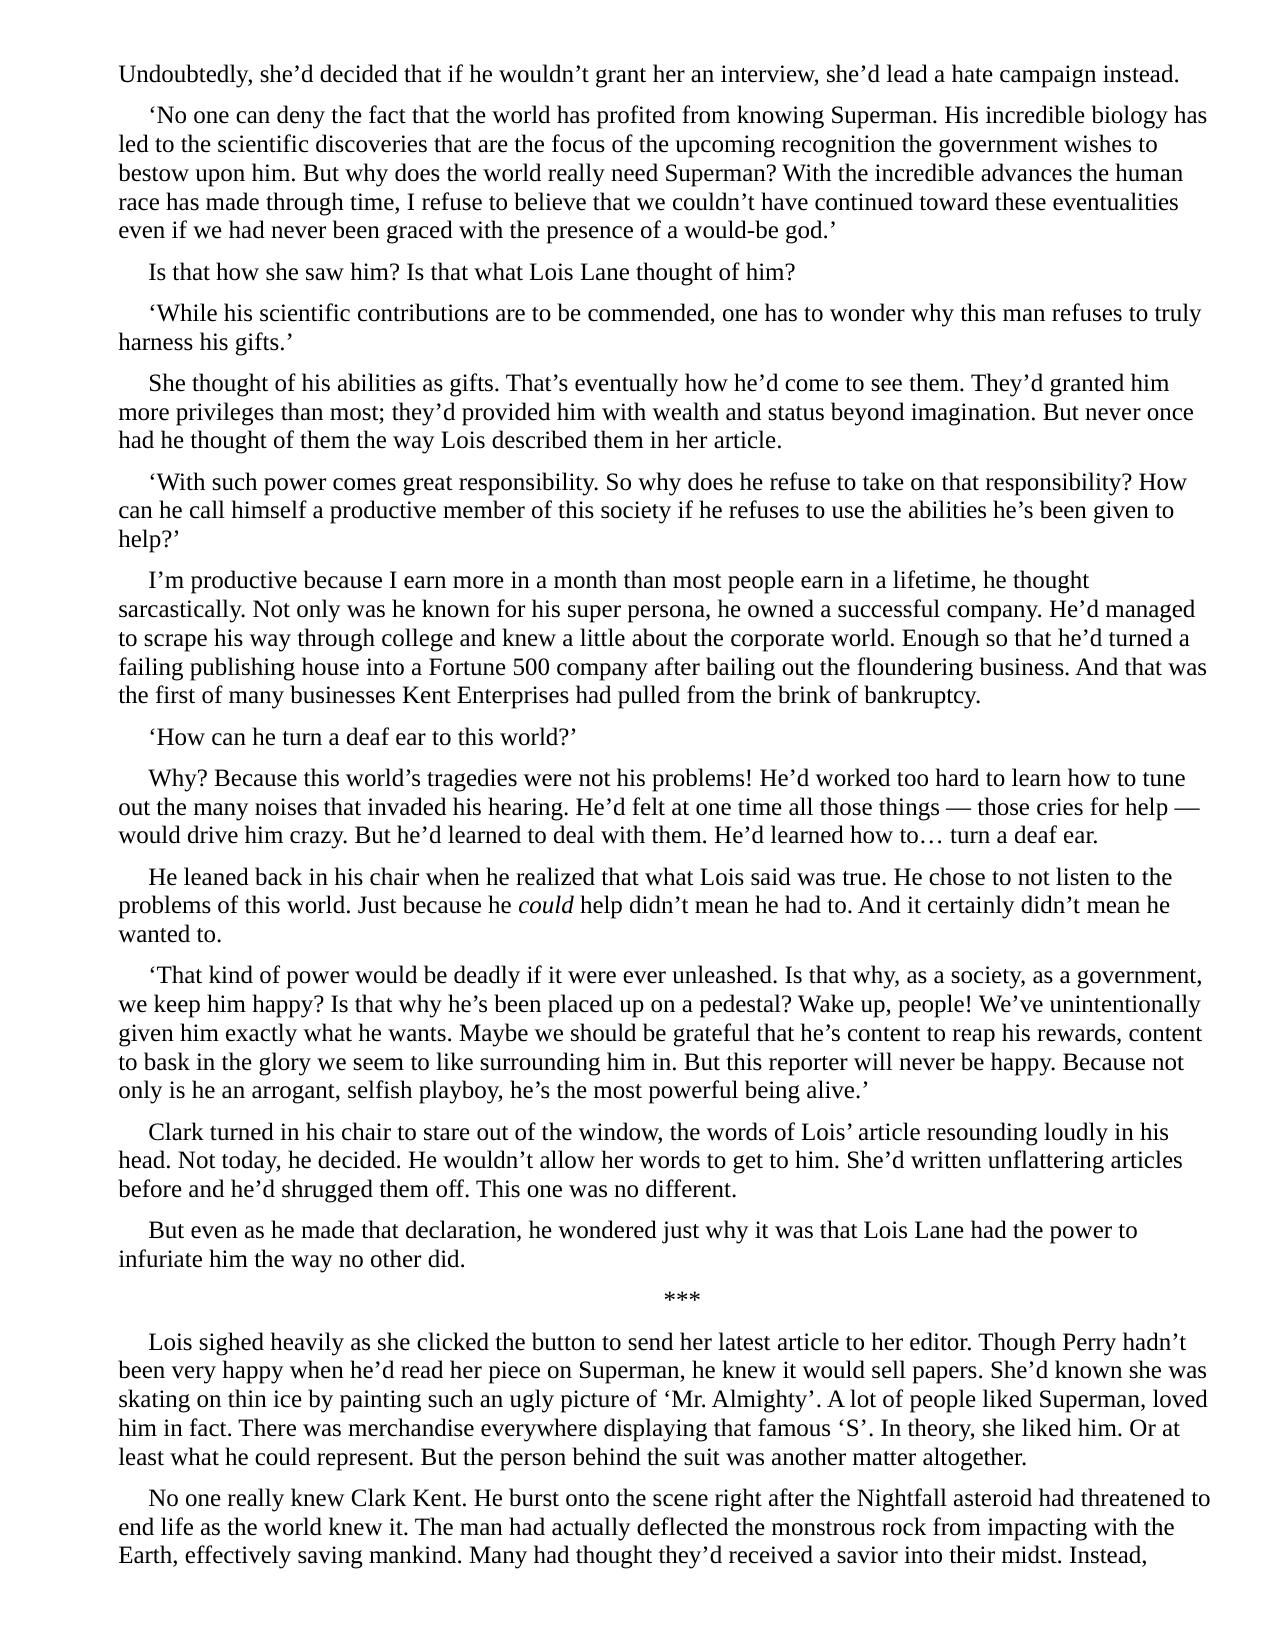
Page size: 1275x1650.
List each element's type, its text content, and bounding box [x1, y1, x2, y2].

text But even as he made that declaration, he wondered just why it was that Lois Lane had the power to infuriate him the way no other did. [118, 1215, 1216, 1273]
text ‘While his scientific contributions are to be commended, one has to wonder why this man refuses to truly harness his gifts.’ [118, 298, 1216, 355]
text Clark turned in his chair to stare out of the window, the words of Lois’ article resounding loudly in his head. Not today, he decided. He wouldn’t allow her words to get to him. She’d written unflattering articles before and he’d shrugged them off. This one was no different. [118, 1117, 1216, 1203]
text ‘With such power comes great responsibility. So why does he refuse to take on that responsibility? How can he call himself a productive member of this society if he refuses to use the abilities he’s been given to help?’ [118, 467, 1216, 553]
text Why? Because this world’s tragedies were not his problems! He’d worked too hard to learn how to tune out the many noises that invaded his hearing. He’d felt at one time all those things — those cries for help — would drive him crazy. But he’d learned to deal with them. He’d learned how to… turn a deaf ear. [118, 763, 1216, 849]
text No one really knew Clark Kent. He burst onto the scene right after the Nightfall asteroid had threatened to end life as the world knew it. The man had actually deflected the monstrous rock from impacting with the Earth, effectively saving mankind. Many had thought they’d received a savior into their midst. Instead, [118, 1483, 1216, 1569]
text I’m productive because I earn more in a month than most people earn in a lifetime, he thought sarcastically. Not only was he known for his super persona, he owned a successful company. He’d managed to scrape his way through college and knew a little about the corporate world. Enough so that he’d turned a failing publishing house into a Fortune 500 company after bailing out the floundering business. And that was the first of many businesses Kent Enterprises had pulled from the brink of bankruptcy. [118, 565, 1216, 709]
text Is that how she saw him? Is that what Lois Lane thought of him? [118, 257, 1216, 285]
text Lois sighed heavily as she clicked the button to send her latest article to her editor. Though Perry hadn’t been very happy when he’d read her piece on Superman, he knew it would sell papers. She’d known she was skating on thin ice by painting such an ugly picture of ‘Mr. Almighty’. A lot of people liked Superman, loved him in fact. There was merchandise everywhere displaying that famous ‘S’. In theory, she liked him. Or at least what he could represent. But the person behind the suit was another matter altogether. [118, 1327, 1216, 1470]
text ‘How can he turn a deaf ear to this world?’ [118, 722, 1216, 750]
text ‘No one can deny the fact that the world has profited from knowing Superman. His incredible biology has led to the scientific discoveries that are the focus of the upcoming recognition the government wishes to bestow upon him. But why does the world really need Superman? With the incredible advances the human race has made through time, I refuse to believe that we couldn’t have continued toward these eventualities even if we had never been graced with the presence of a would-be god.’ [118, 100, 1216, 244]
text Undoubtedly, she’d decided that if he wouldn’t grant her an interview, she’d lead a hate campaign instead. [118, 59, 1216, 88]
text She thought of his abilities as gifts. That’s eventually how he’d come to see them. They’d granted him more privileges than most; they’d provided him with wealth and status beyond imagination. But never once had he thought of them the way Lois described them in her article. [118, 368, 1216, 454]
text ‘That kind of power would be deadly if it were ever unleashed. Is that why, as a society, as a government, we keep him happy? Is that why he’s been placed up on a pedestal? Wake up, people! We’ve unintentionally given him exactly what he wants. Maybe we should be grateful that he’s content to reap his rewards, content to bask in the glory we seem to like surrounding him in. But this reporter will never be happy. Because not only is he an arrogant, selfish playboy, he’s the most powerful being alive.’ [118, 960, 1216, 1104]
text *** [118, 1285, 1216, 1314]
text He leaned back in his chair when he realized that what Lois said was true. He chose to not listen to the problems of this world. Just because he could help didn’t mean he had to. And it certainly didn’t mean he wanted to. [118, 862, 1216, 948]
